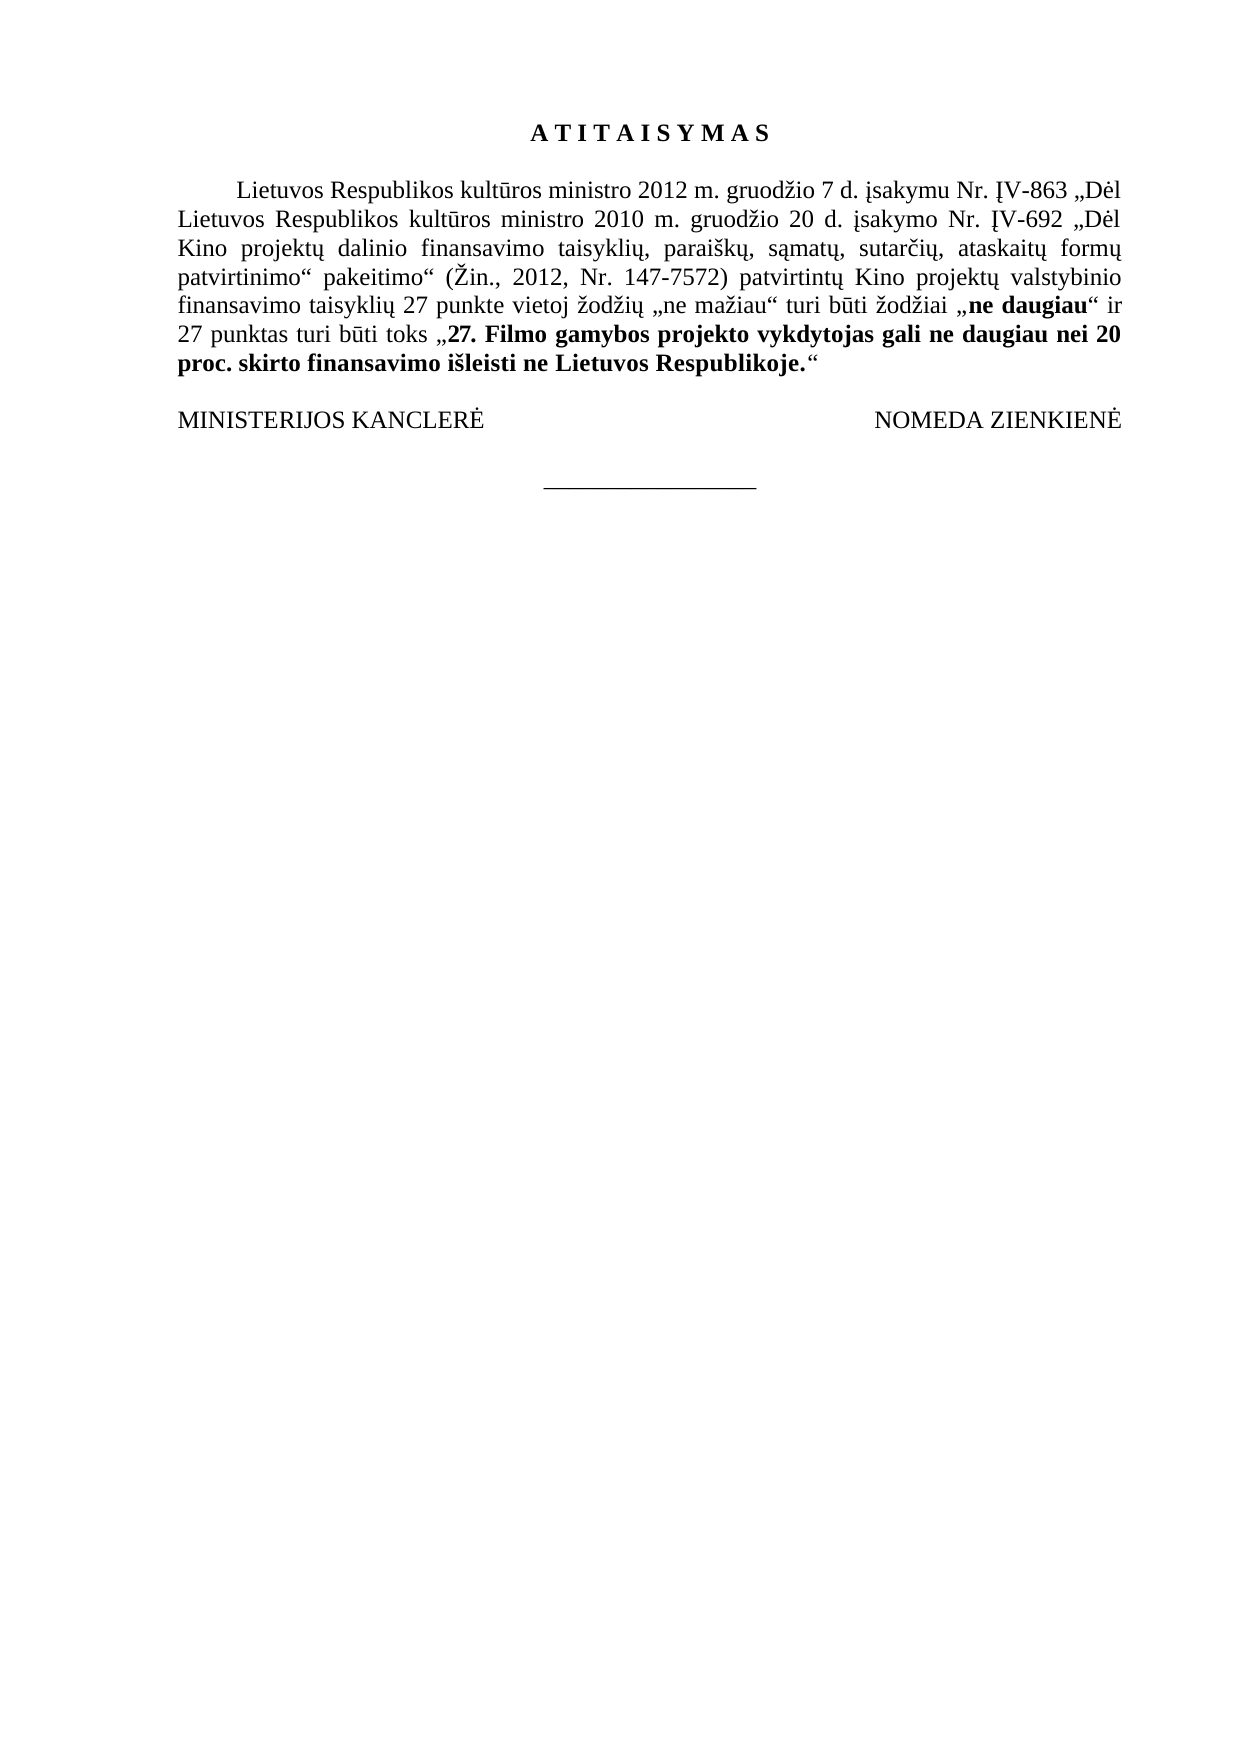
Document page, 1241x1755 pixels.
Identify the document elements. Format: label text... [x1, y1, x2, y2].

text Ministerijos kanclerė Nomeda Zienkienė [177, 406, 1122, 434]
text Lietuvos Respublikos kultūros ministro 2012 m. gruodžio 7 d. įsakymu Nr. ĮV-863 „Dėl Lietuvos Respublikos kultūros ministro 2010 m. gruodžio 20 d. įsakymo Nr. ĮV-692 „Dėl Kino projektų dalinio finansavimo taisyklių, paraiškų, sąmatų, sutarčių, ataskaitų formų patvirtinimo“ pakeitimo“ (Žin., 2012, Nr. 147-7572) patvirtintų Kino projektų valstybinio finansavimo taisyklių 27 punkte vietoj žodžių „ne mažiau“ turi būti žodžiai „ne daugiau“ ir 27 punktas turi būti toks „27. Filmo gamybos projekto vykdytojas gali ne daugiau nei 20 proc. skirto finansavimo išleisti ne Lietuvos Respublikoje.“ [177, 176, 1122, 377]
text _________________ [177, 463, 1122, 492]
text ATITAISYMAS [177, 118, 1122, 147]
